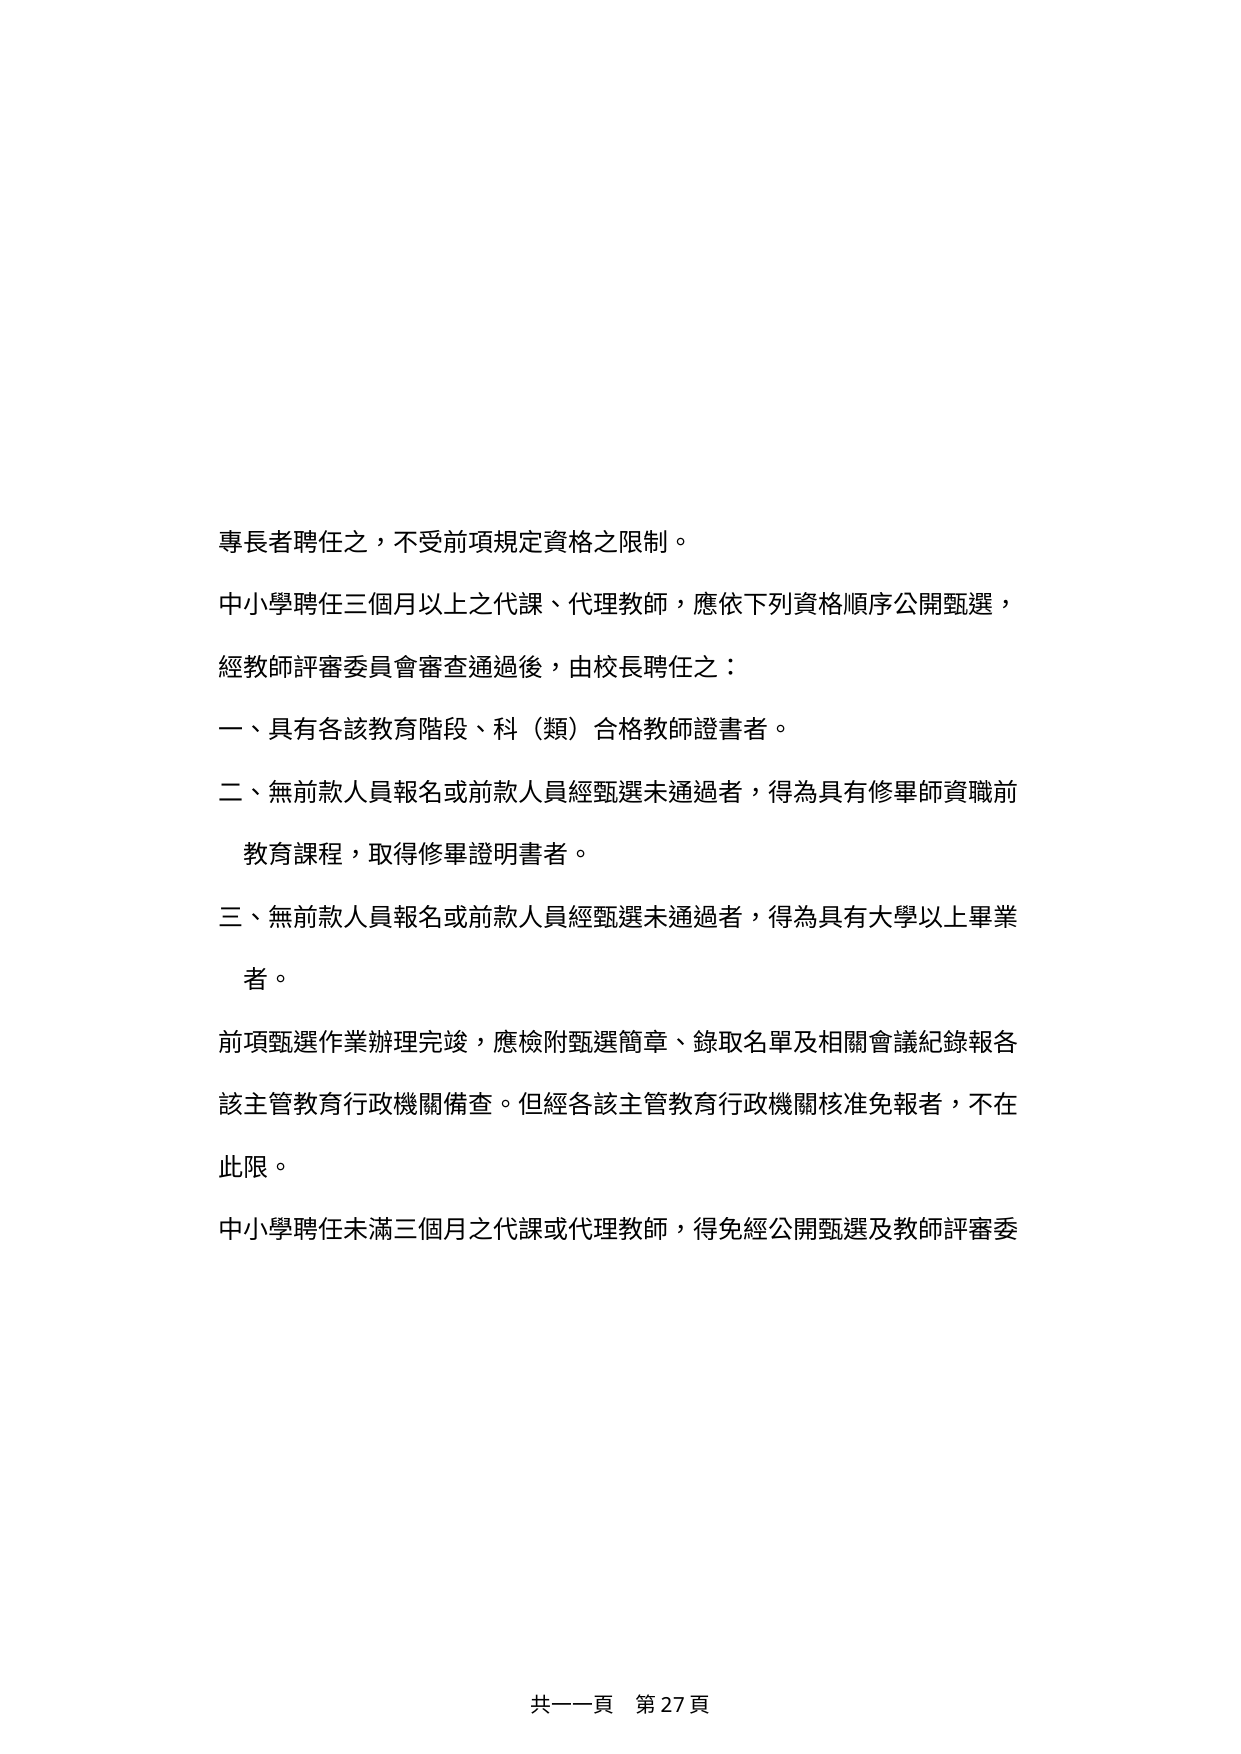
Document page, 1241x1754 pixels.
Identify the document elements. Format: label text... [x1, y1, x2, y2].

text 此限。 [118, 1124, 1122, 1186]
text 中小學聘任未滿三個月之代課或代理教師，得免經公開甄選及教師評審委 [118, 1186, 1122, 1249]
text 經教師評審委員會審查通過後，由校長聘任之： [118, 624, 1122, 686]
text 專長者聘任之，不受前項規定資格之限制。 [118, 499, 1122, 561]
text 教育課程，取得修畢證明書者。 [118, 811, 1122, 874]
text 者。 [118, 936, 1122, 999]
text 中小學聘任三個月以上之代課、代理教師，應依下列資格順序公開甄選， [118, 561, 1122, 624]
text 該主管教育行政機關備查。但經各該主管教育行政機關核准免報者，不在 [118, 1061, 1122, 1124]
text 三、無前款人員報名或前款人員經甄選未通過者，得為具有大學以上畢業 [118, 874, 1122, 936]
text 前項甄選作業辦理完竣，應檢附甄選簡章、錄取名單及相關會議紀錄報各 [118, 999, 1122, 1061]
text 二、無前款人員報名或前款人員經甄選未通過者，得為具有修畢師資職前 [118, 749, 1122, 811]
text 一、具有各該教育階段、科（類）合格教師證書者。 [118, 686, 1122, 749]
